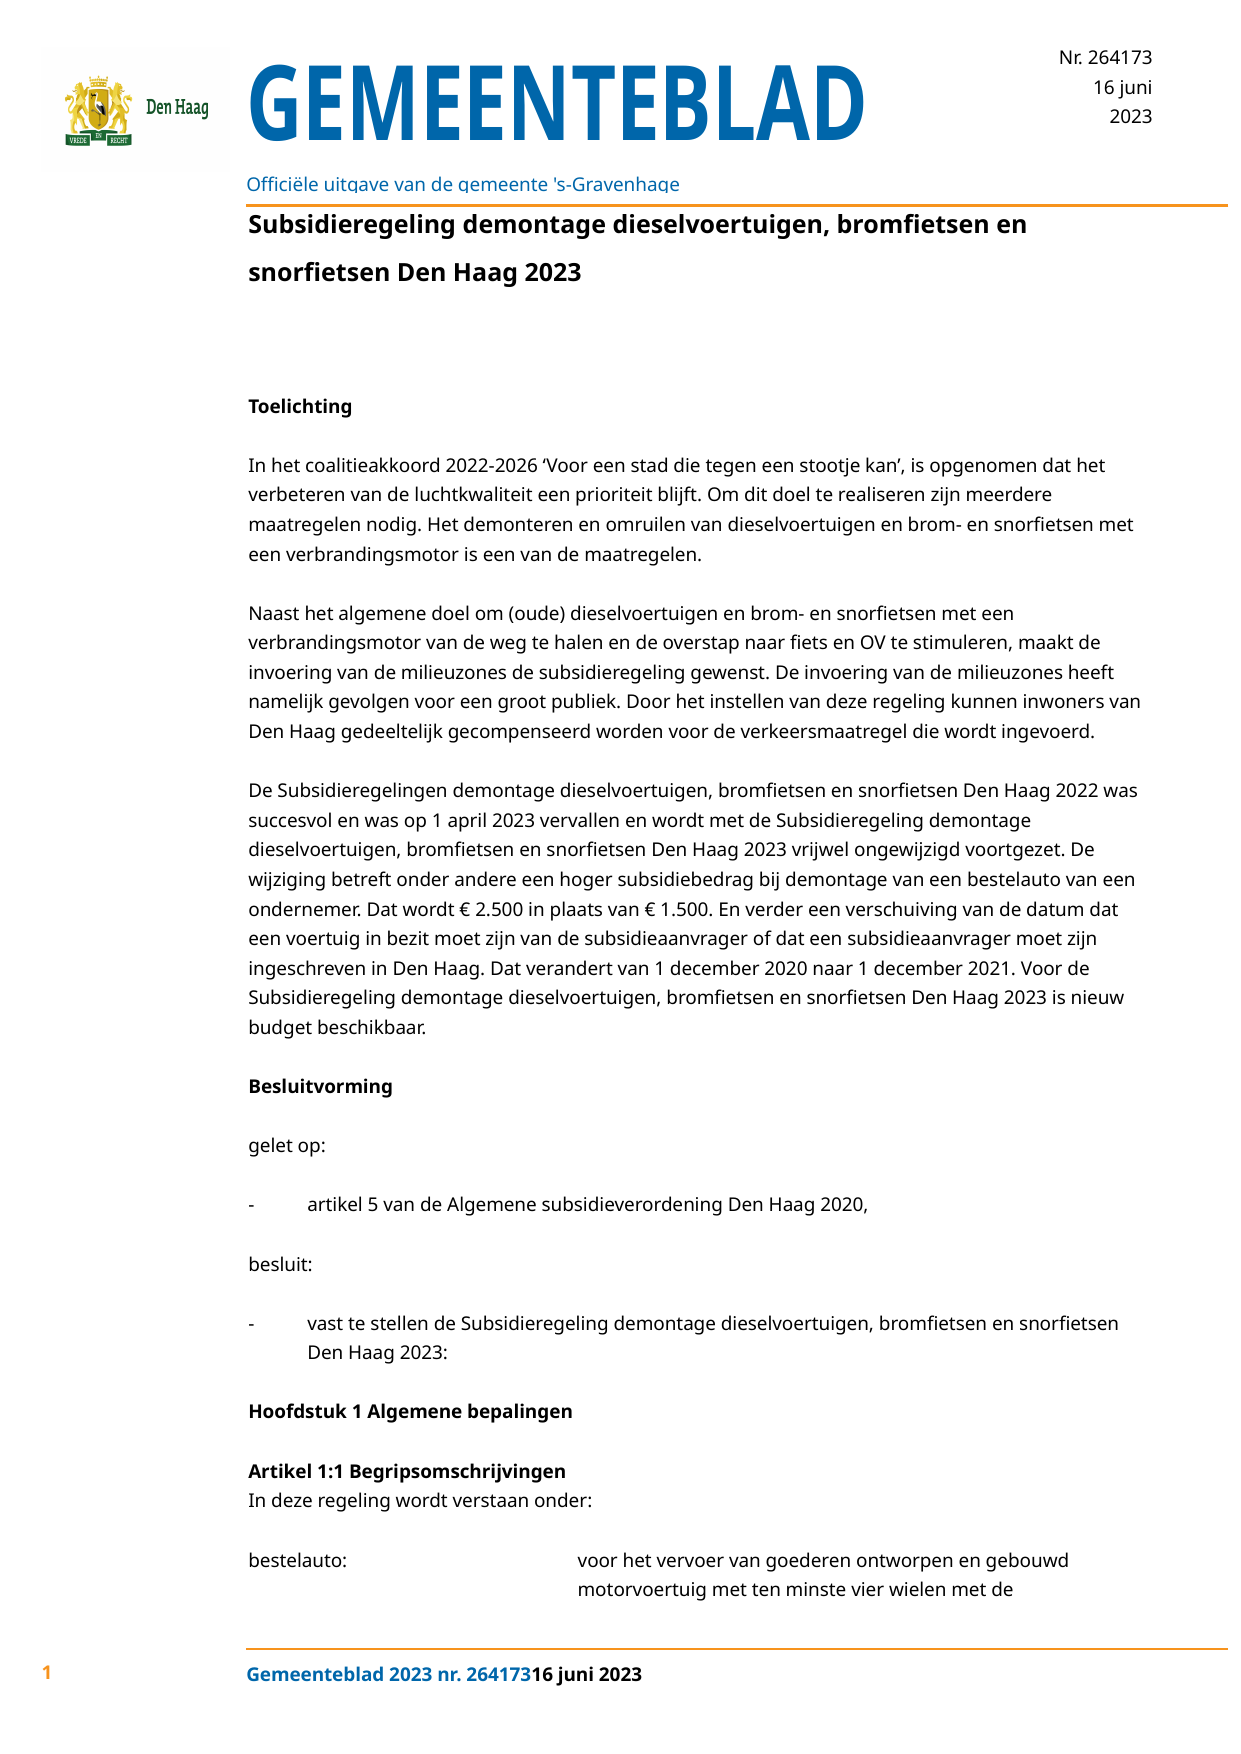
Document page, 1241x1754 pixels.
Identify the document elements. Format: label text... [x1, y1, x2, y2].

text De Subsidieregelingen demontage dieselvoertuigen, bromfietsen en snorfietsen Den Haag 2022 was succesvol en was op 1 april 2023 vervallen en wordt met de Subsidieregeling demontage dieselvoertuigen, bromfietsen en snorfietsen Den Haag 2023 vrijwel ongewijzigd voortgezet. De wijziging betreft onder andere een hoger subsidiebedrag bij demontage van een bestelauto van een ondernemer. Dat wordt € 2.500 in plaats van € 1.500. En verder een verschuiving van de datum dat een voertuig in bezit moet zijn van de subsidieaanvrager of dat een subsidieaanvrager moet zijn ingeschreven in Den Haag. Dat verandert van 1 december 2020 naar 1 december 2021. Voor de Subsidieregeling demontage dieselvoertuigen, bromfietsen en snorfietsen Den Haag 2023 is nieuw budget beschikbaar. [248, 777, 1152, 1040]
text Subsidieregeling demontage dieselvoertuigen, bromfietsen en snorfietsen Den Haag 2023 [248, 207, 1152, 288]
text besluit: [248, 1251, 1152, 1277]
text Naast het algemene doel om (oude) dieselvoertuigen en brom- en snorfietsen met een verbrandingsmotor van de weg te halen en de overstap naar fiets en OV te stimuleren, maakt de invoering van de milieuzones de subsidieregeling gewenst. De invoering van de milieuzones heeft namelijk gevolgen voor een groot publiek. Door het instellen van deze regeling kunnen inwoners van Den Haag gedeeltelijk gecompenseerd worden voor de verkeersmaatregel die wordt ingevoerd. [248, 600, 1152, 744]
text Hoofdstuk 1 Algemene bepalingen [248, 1399, 1152, 1424]
list artikel 5 van de Algemene subsidieverordening Den Haag 2020, [248, 1192, 1152, 1217]
table_header bestelauto: [248, 1547, 577, 1602]
list vast te stellen de Subsidieregeling demontage dieselvoertuigen, bromfietsen en snorfietsen Den Haag 2023: [248, 1310, 1152, 1365]
picture [41, 47, 231, 172]
table_header voor het vervoer van goederen ontworpen en gebouwd motorvoertuig met ten minste vier wielen met de [578, 1547, 1152, 1602]
text In het coalitieakkoord 2022-2026 ‘Voor een stad die tegen een stootje kan’, is opgenomen dat het verbeteren van de luchtkwaliteit een prioriteit blijft. Om dit doel te realiseren zijn meerdere maatregelen nodig. Het demonteren en omruilen van dieselvoertuigen en brom- en snorfietsen met een verbrandingsmotor is een van de maatregelen. [248, 452, 1152, 567]
text Artikel 1:1 Begripsomschrijvingen [248, 1458, 1152, 1484]
text Toelichting [248, 393, 1152, 419]
text In deze regeling wordt verstaan onder: [248, 1487, 1152, 1513]
text Besluitvorming [248, 1073, 1152, 1099]
text gelet op: [248, 1132, 1152, 1158]
